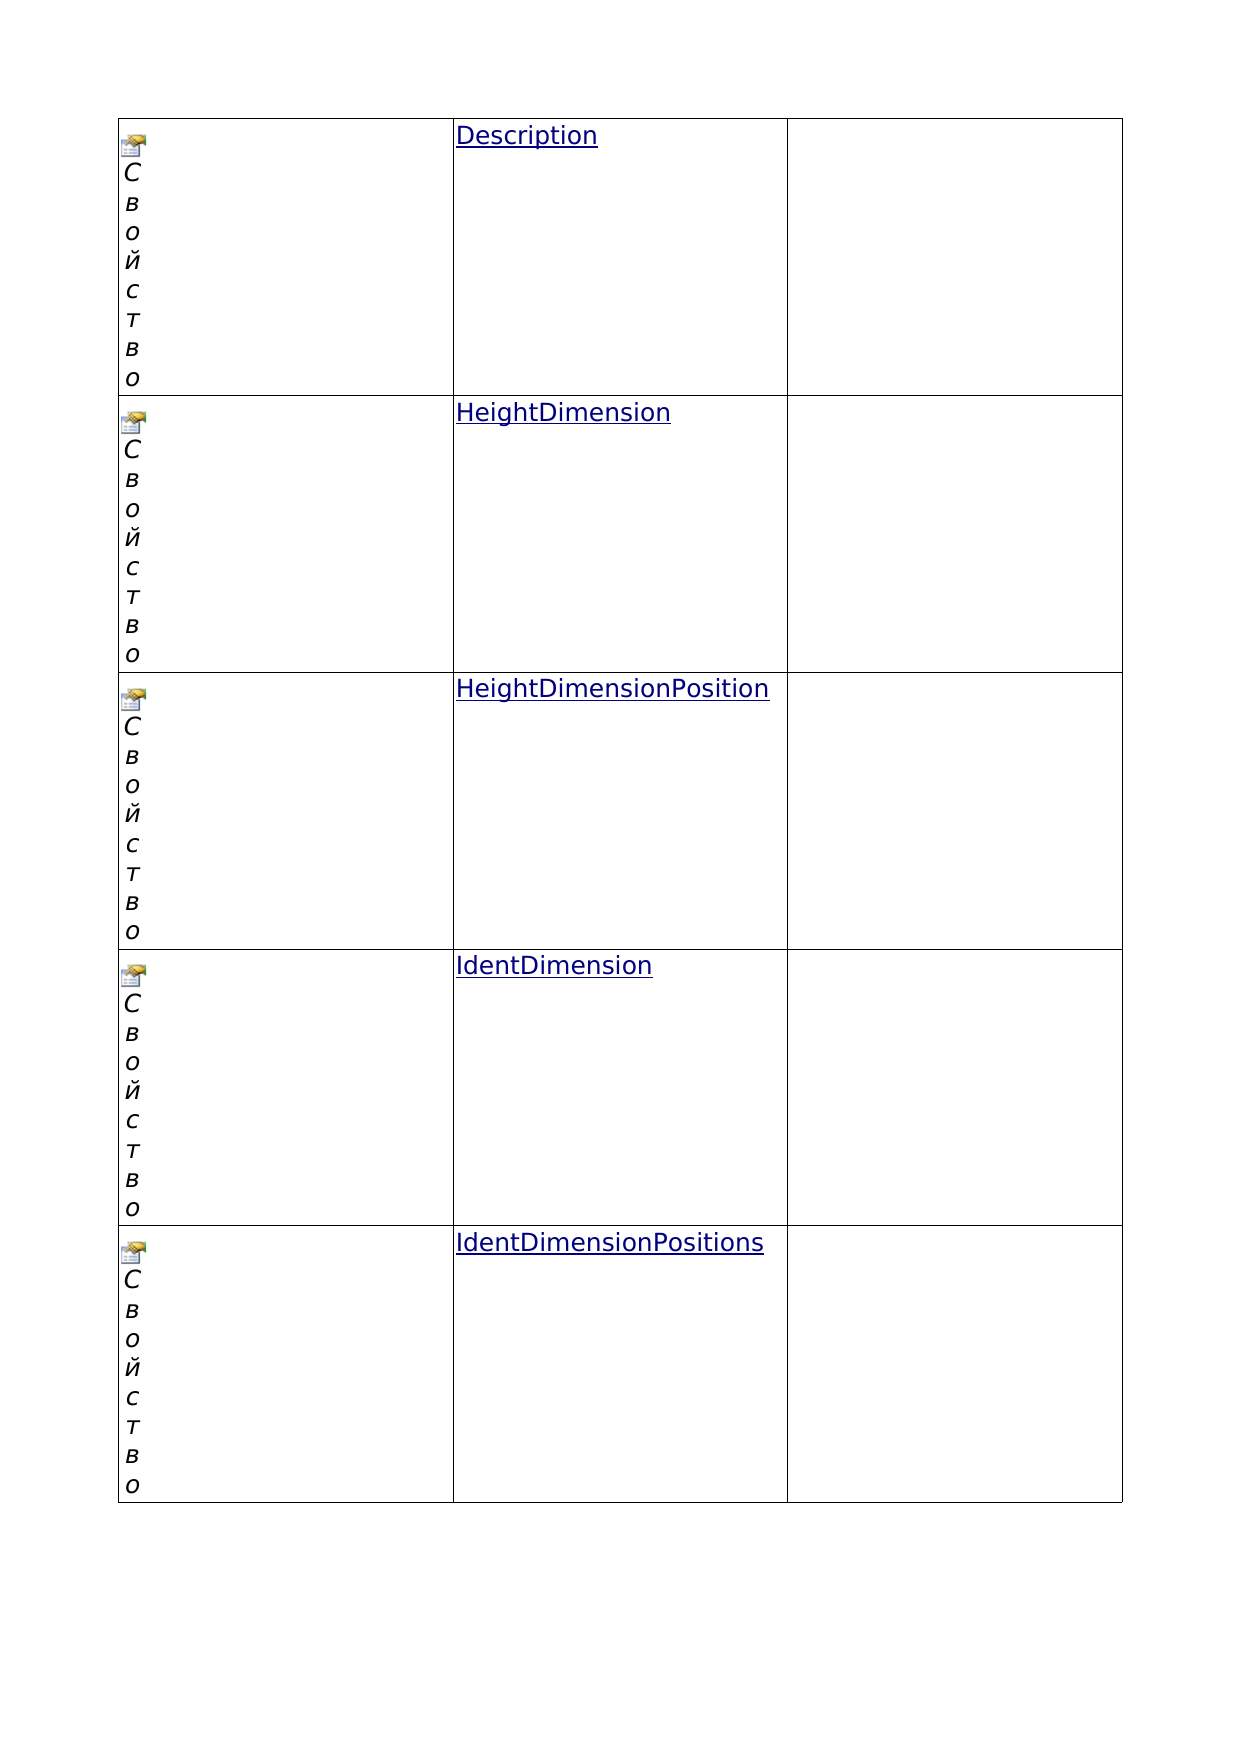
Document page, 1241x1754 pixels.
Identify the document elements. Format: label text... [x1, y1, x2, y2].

table_cell HeightDimensionPosition [454, 673, 787, 948]
table_cell [788, 1226, 1122, 1502]
picture [121, 1240, 147, 1266]
table_cell Description [454, 119, 787, 395]
table_cell HeightDimension [454, 396, 787, 672]
table_cell IdentDimension [454, 950, 787, 1225]
table_cell [119, 1226, 453, 1502]
table_cell IdentDimensionPositions [454, 1226, 787, 1502]
table_cell [119, 673, 453, 948]
picture [121, 133, 147, 159]
table_cell [788, 119, 1122, 395]
table_cell [788, 950, 1122, 1225]
picture [121, 963, 147, 989]
table_cell [119, 950, 453, 1225]
picture [121, 410, 147, 436]
table_cell [788, 673, 1122, 948]
table_cell [788, 396, 1122, 672]
picture [121, 687, 147, 713]
table_cell [119, 396, 453, 672]
table_cell [119, 119, 453, 395]
